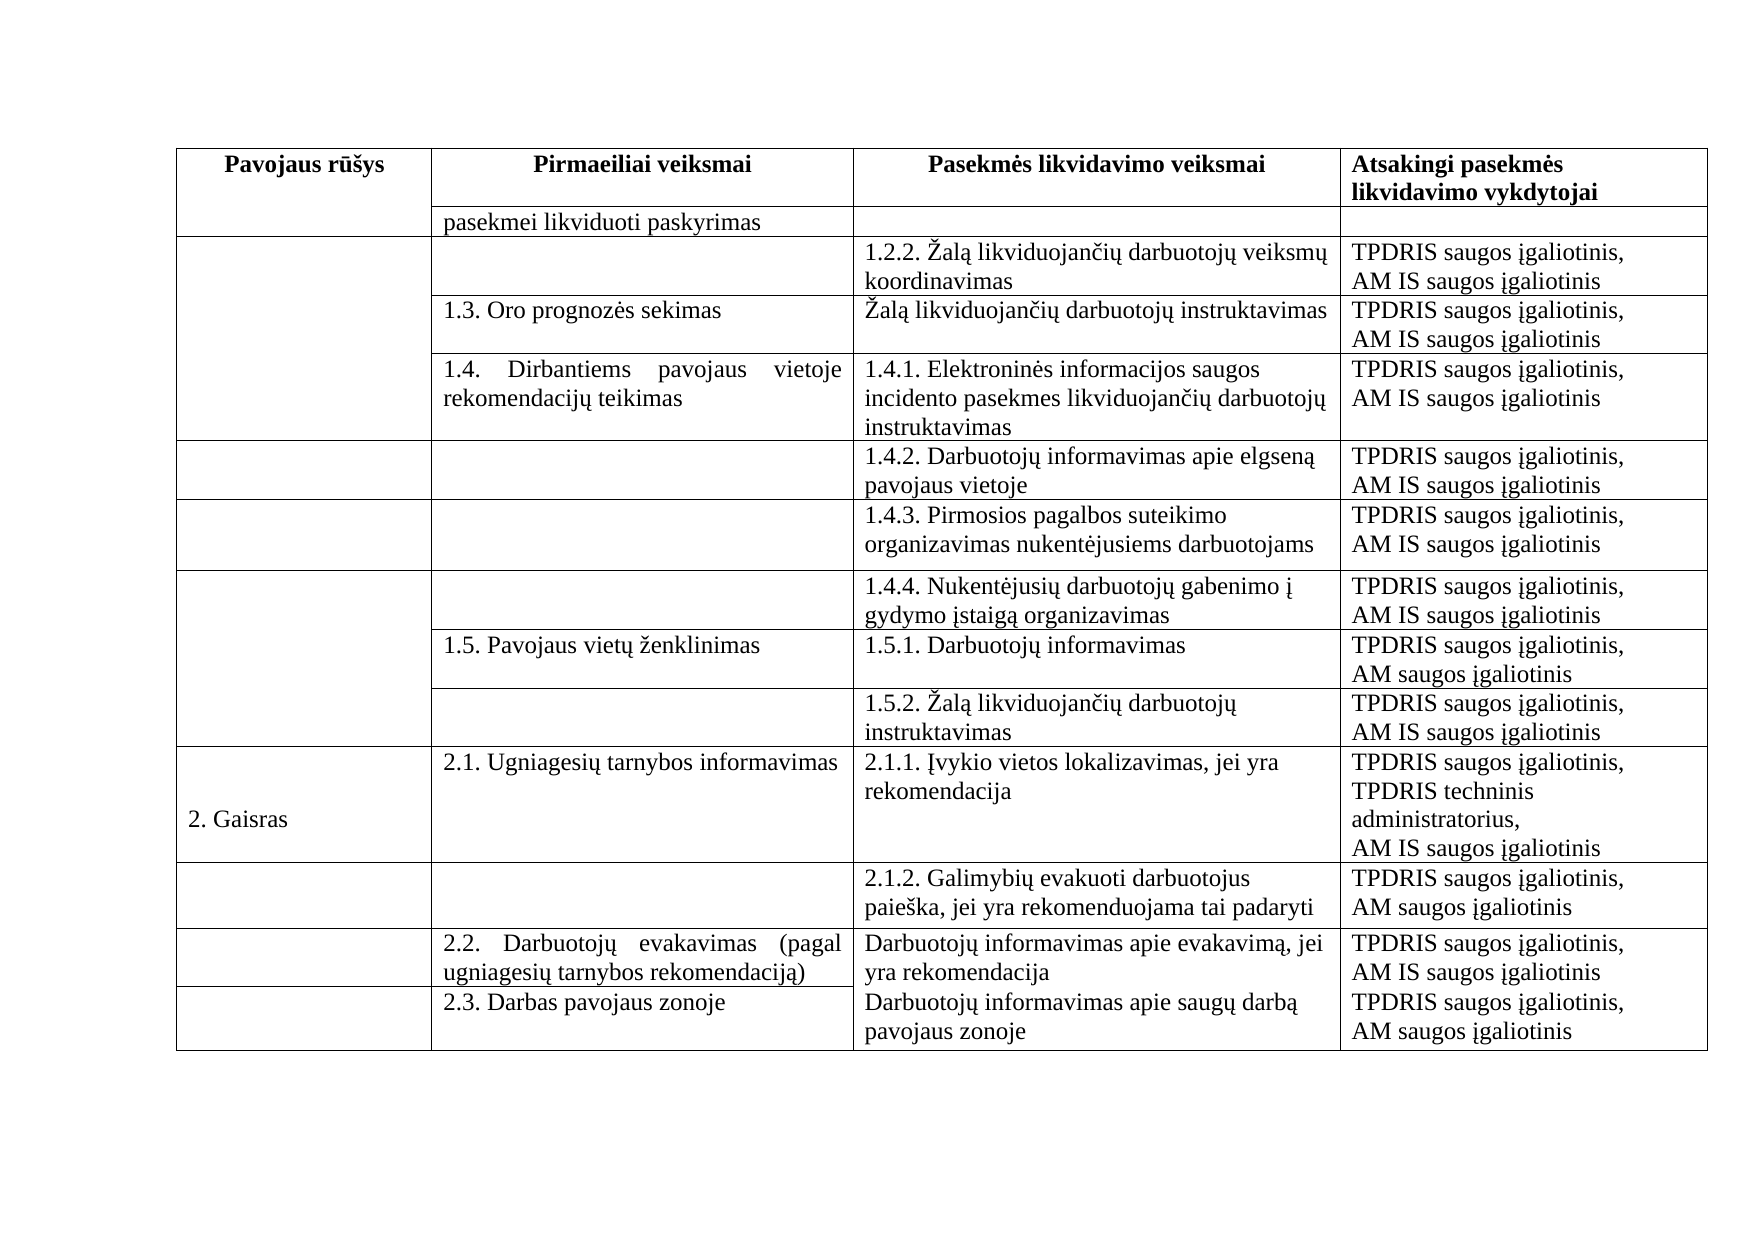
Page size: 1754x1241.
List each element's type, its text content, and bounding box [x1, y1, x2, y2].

table_cell TPDRIS saugos įgaliotinis, AM IS saugos įgaliotinis [1341, 296, 1707, 353]
table_header Pasekmės likvidavimo veiksmai [854, 149, 1340, 206]
table_cell [432, 237, 853, 294]
table_cell [177, 500, 431, 570]
table_cell 1.4. Dirbantiems pavojaus vietoje rekomendacijų teikimas [432, 354, 853, 440]
table_cell [177, 237, 431, 294]
table_cell TPDRIS saugos įgaliotinis, AM IS saugos įgaliotinis [1341, 441, 1707, 499]
table_cell TPDRIS saugos įgaliotinis, AM IS saugos įgaliotinis [1341, 500, 1707, 570]
table_cell 2.1. Ugniagesių tarnybos informavimas [432, 747, 853, 862]
table_cell [177, 929, 431, 986]
table_header Atsakingi pasekmės likvidavimo vykdytojai [1341, 149, 1707, 206]
table_cell [177, 987, 431, 1050]
table_cell TPDRIS saugos įgaliotinis, AM saugos įgaliotinis [1341, 863, 1707, 927]
table_header Pirmaeiliai veiksmai [432, 149, 853, 206]
table_cell [177, 354, 431, 440]
table_cell [432, 571, 853, 629]
table_cell 1.4.3. Pirmosios pagalbos suteikimo organizavimas nukentėjusiems darbuotojams [854, 500, 1340, 570]
table_cell 2. Gaisras [177, 747, 431, 862]
table_cell TPDRIS saugos įgaliotinis, TPDRIS techninis administratorius, AM IS saugos įgaliotinis [1341, 747, 1707, 862]
table_header Pavojaus rūšys [177, 149, 431, 206]
table_cell pasekmei likviduoti paskyrimas [432, 207, 853, 236]
table_cell 1.4.2. Darbuotojų informavimas apie elgseną pavojaus vietoje [854, 441, 1340, 499]
table_cell 2.2. Darbuotojų evakavimas (pagal ugniagesių tarnybos rekomendaciją) [432, 929, 853, 986]
table_cell [177, 207, 431, 236]
table_cell [177, 689, 431, 746]
table_cell [177, 863, 431, 927]
table_cell 1.5. Pavojaus vietų ženklinimas [432, 630, 853, 687]
table_cell TPDRIS saugos įgaliotinis, AM saugos įgaliotinis [1341, 987, 1707, 1050]
table_cell TPDRIS saugos įgaliotinis, AM IS saugos įgaliotinis [1341, 237, 1707, 294]
table_cell Žalą likviduojančių darbuotojų instruktavimas [854, 296, 1340, 353]
table_cell Darbuotojų informavimas apie evakavimą, jei yra rekomendacija [854, 929, 1340, 986]
table_cell [177, 441, 431, 499]
table_cell TPDRIS saugos įgaliotinis, AM IS saugos įgaliotinis [1341, 929, 1707, 986]
table_cell [432, 441, 853, 499]
table_cell [432, 500, 853, 570]
table_cell [432, 689, 853, 746]
table_cell Darbuotojų informavimas apie saugų darbą pavojaus zonoje [854, 987, 1340, 1050]
table_cell 2.1.1. Įvykio vietos lokalizavimas, jei yra rekomendacija [854, 747, 1340, 862]
table_cell 2.3. Darbas pavojaus zonoje [432, 987, 853, 1050]
table_cell 2.1.2. Galimybių evakuoti darbuotojus paieška, jei yra rekomenduojama tai padaryti [854, 863, 1340, 927]
table_cell [854, 207, 1340, 236]
table_cell 1.2.2. Žalą likviduojančių darbuotojų veiksmų koordinavimas [854, 237, 1340, 294]
table_cell 1.4.1. Elektroninės informacijos saugos incidento pasekmes likviduojančių darbuotojų instruktavimas [854, 354, 1340, 440]
table_cell [177, 630, 431, 687]
table_cell [177, 296, 431, 353]
table_cell 1.4.4. Nukentėjusių darbuotojų gabenimo į gydymo įstaigą organizavimas [854, 571, 1340, 629]
table_cell TPDRIS saugos įgaliotinis, AM IS saugos įgaliotinis [1341, 689, 1707, 746]
table_cell 1.5.1. Darbuotojų informavimas [854, 630, 1340, 687]
table_cell 1.5.2. Žalą likviduojančių darbuotojų instruktavimas [854, 689, 1340, 746]
table_cell TPDRIS saugos įgaliotinis, AM IS saugos įgaliotinis [1341, 354, 1707, 440]
table_cell TPDRIS saugos įgaliotinis, AM IS saugos įgaliotinis [1341, 571, 1707, 629]
table_cell 1.3. Oro prognozės sekimas [432, 296, 853, 353]
table_cell [177, 571, 431, 629]
table_cell TPDRIS saugos įgaliotinis, AM saugos įgaliotinis [1341, 630, 1707, 687]
table_cell [1341, 207, 1707, 236]
table_cell [432, 863, 853, 927]
